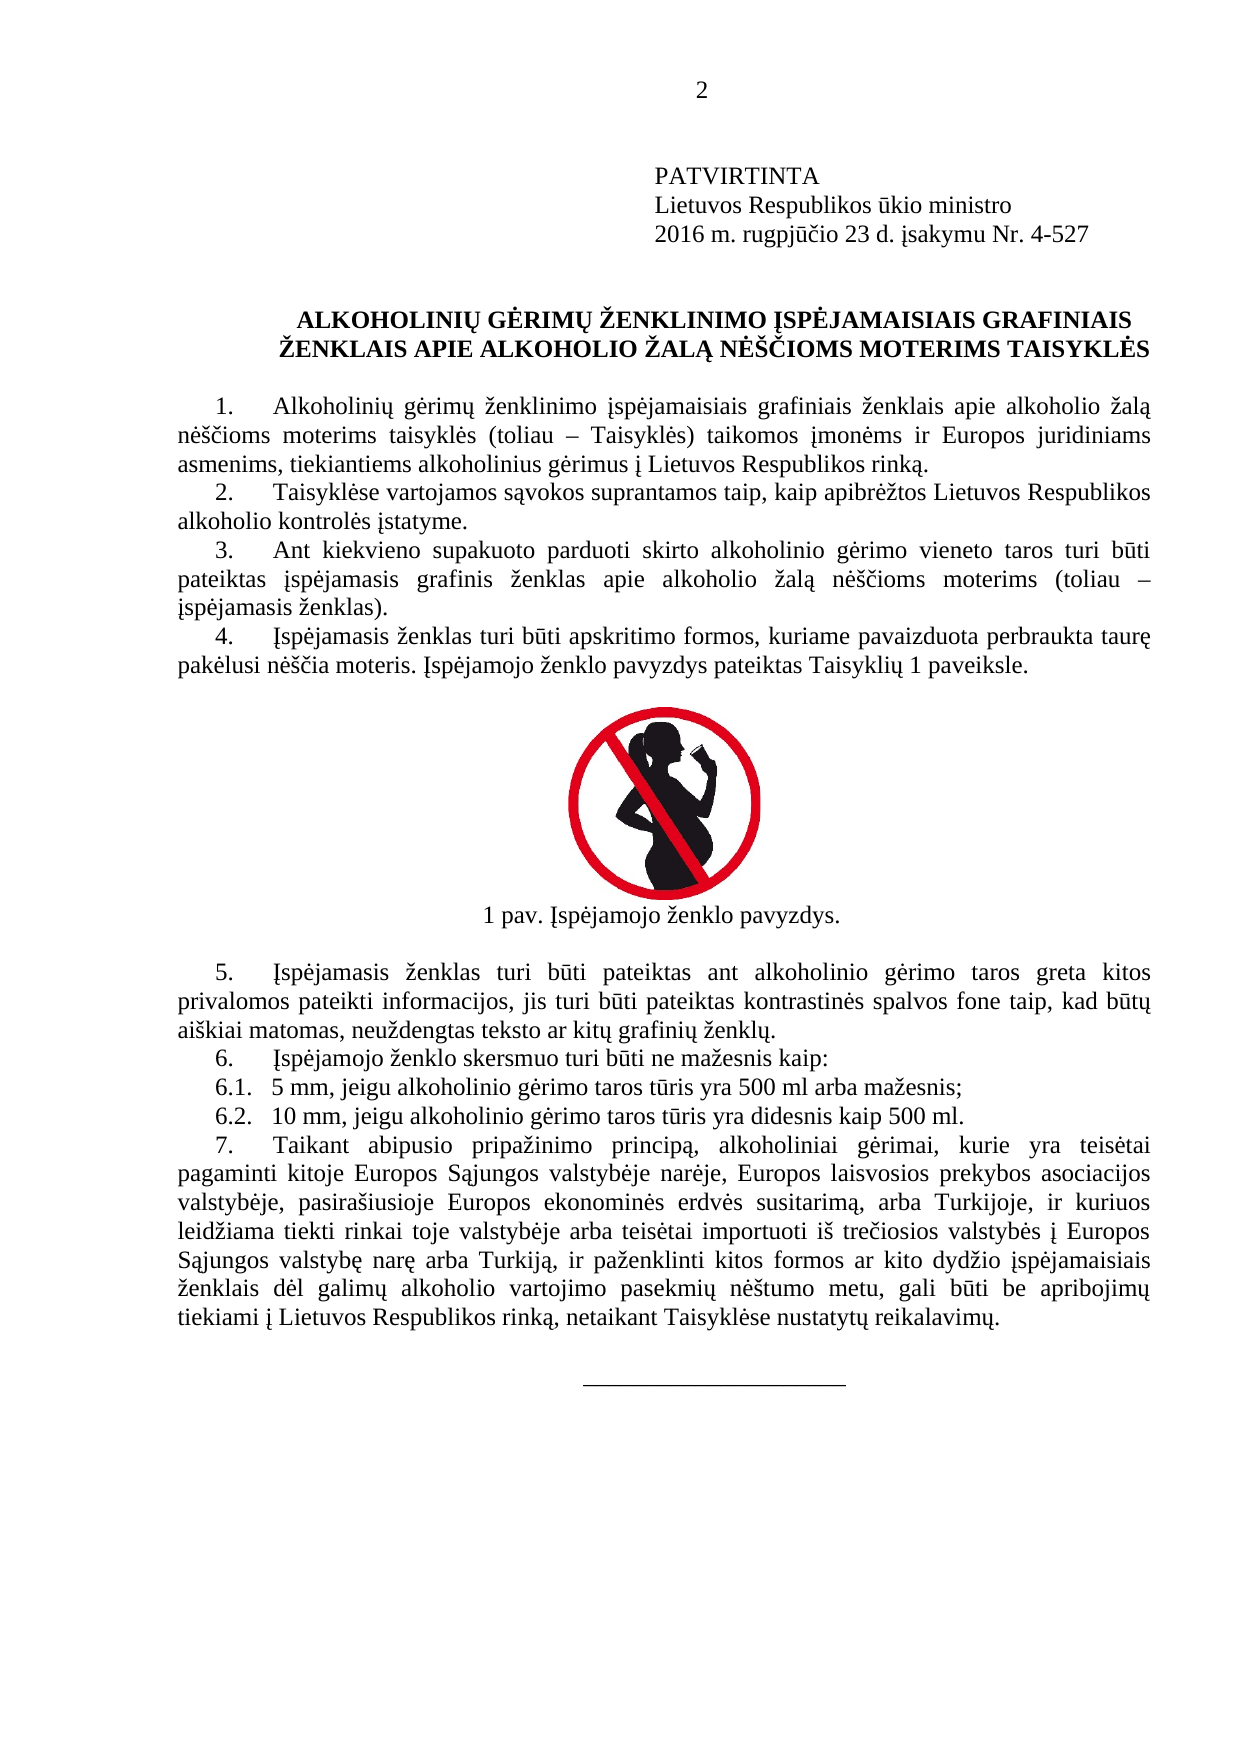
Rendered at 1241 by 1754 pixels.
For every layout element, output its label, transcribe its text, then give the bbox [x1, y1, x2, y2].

text 3. Ant kiekvieno supakuoto parduoti skirto alkoholinio gėrimo vieneto taros turi būti pateiktas įspėjamasis grafinis ženklas apie alkoholio žalą nėščioms moterims (toliau – įspėjamasis ženklas). [177, 535, 1152, 621]
text 2. Taisyklėse vartojamos sąvokos suprantamos taip, kaip apibrėžtos Lietuvos Respublikos alkoholio kontrolės įstatyme. [177, 477, 1152, 535]
text 7. Taikant abipusio pripažinimo principą, alkoholiniai gėrimai, kurie yra teisėtai pagaminti kitoje Europos Sąjungos valstybėje narėje, Europos laisvosios prekybos asociacijos valstybėje, pasirašiusioje Europos ekonominės erdvės susitarimą, arba Turkijoje, ir kuriuos leidžiama tiekti rinkai toje valstybėje arba teisėtai importuoti iš trečiosios valstybės į Europos Sąjungos valstybę narę arba Turkiją, ir paženklinti kitos formos ar kito dydžio įspėjamaisiais ženklais dėl galimų alkoholio vartojimo pasekmių nėštumo metu, gali būti be apribojimų tiekiami į Lietuvos Respublikos rinką, netaikant Taisyklėse nustatytų reikalavimų. [177, 1130, 1152, 1331]
text 4. Įspėjamasis ženklas turi būti apskritimo formos, kuriame pavaizduota perbraukta taurę pakėlusi nėščia moteris. Įspėjamojo ženklo pavyzdys pateiktas Taisyklių 1 paveiksle. [177, 621, 1152, 679]
table_cell 1 pav. Įspėjamojo ženklo pavyzdys. [425, 900, 904, 928]
text 6. Įspėjamojo ženklo skersmuo turi būti ne mažesnis kaip: [177, 1043, 1152, 1072]
text 6.2. 10 mm, jeigu alkoholinio gėrimo taros tūris yra didesnis kaip 500 ml. [215, 1101, 1152, 1130]
text ALKOHOLINIŲ GĖRIMŲ ŽENKLINIMO ĮSPĖJAMAISIAIS GRAFINIAIS ŽENKLAIS APIE ALKOHOLIO ŽALĄ NĖŠČIOMS MOTERIMS TAISYKLĖS [277, 305, 1152, 362]
text PATVIRTINTA [177, 161, 1152, 190]
text Lietuvos Respublikos ūkio ministro [177, 190, 1152, 219]
text 5. Įspėjamasis ženklas turi būti pateiktas ant alkoholinio gėrimo taros greta kitos privalomos pateikti informacijos, jis turi būti pateiktas kontrastinės spalvos fone taip, kad būtų aiškiai matomas, neuždengtas teksto ar kitų grafinių ženklų. [177, 957, 1152, 1043]
table_header [761, 708, 904, 900]
text 2016 m. rugpjūčio 23 d. įsakymu Nr. 4-527 [177, 219, 1152, 247]
text 6.1. 5 mm, jeigu alkoholinio gėrimo taros tūris yra 500 ml arba mažesnis; [215, 1072, 1152, 1101]
text 1. Alkoholinių gėrimų ženklinimo įspėjamaisiais grafiniais ženklais apie alkoholio žalą nėščioms moterims taisyklės (toliau – Taisyklės) taikomos įmonėms ir Europos juridiniams asmenims, tiekiantiems alkoholinius gėrimus į Lietuvos Respublikos rinką. [177, 391, 1152, 477]
text _____________________ [277, 1360, 1152, 1388]
table_header [425, 708, 568, 900]
